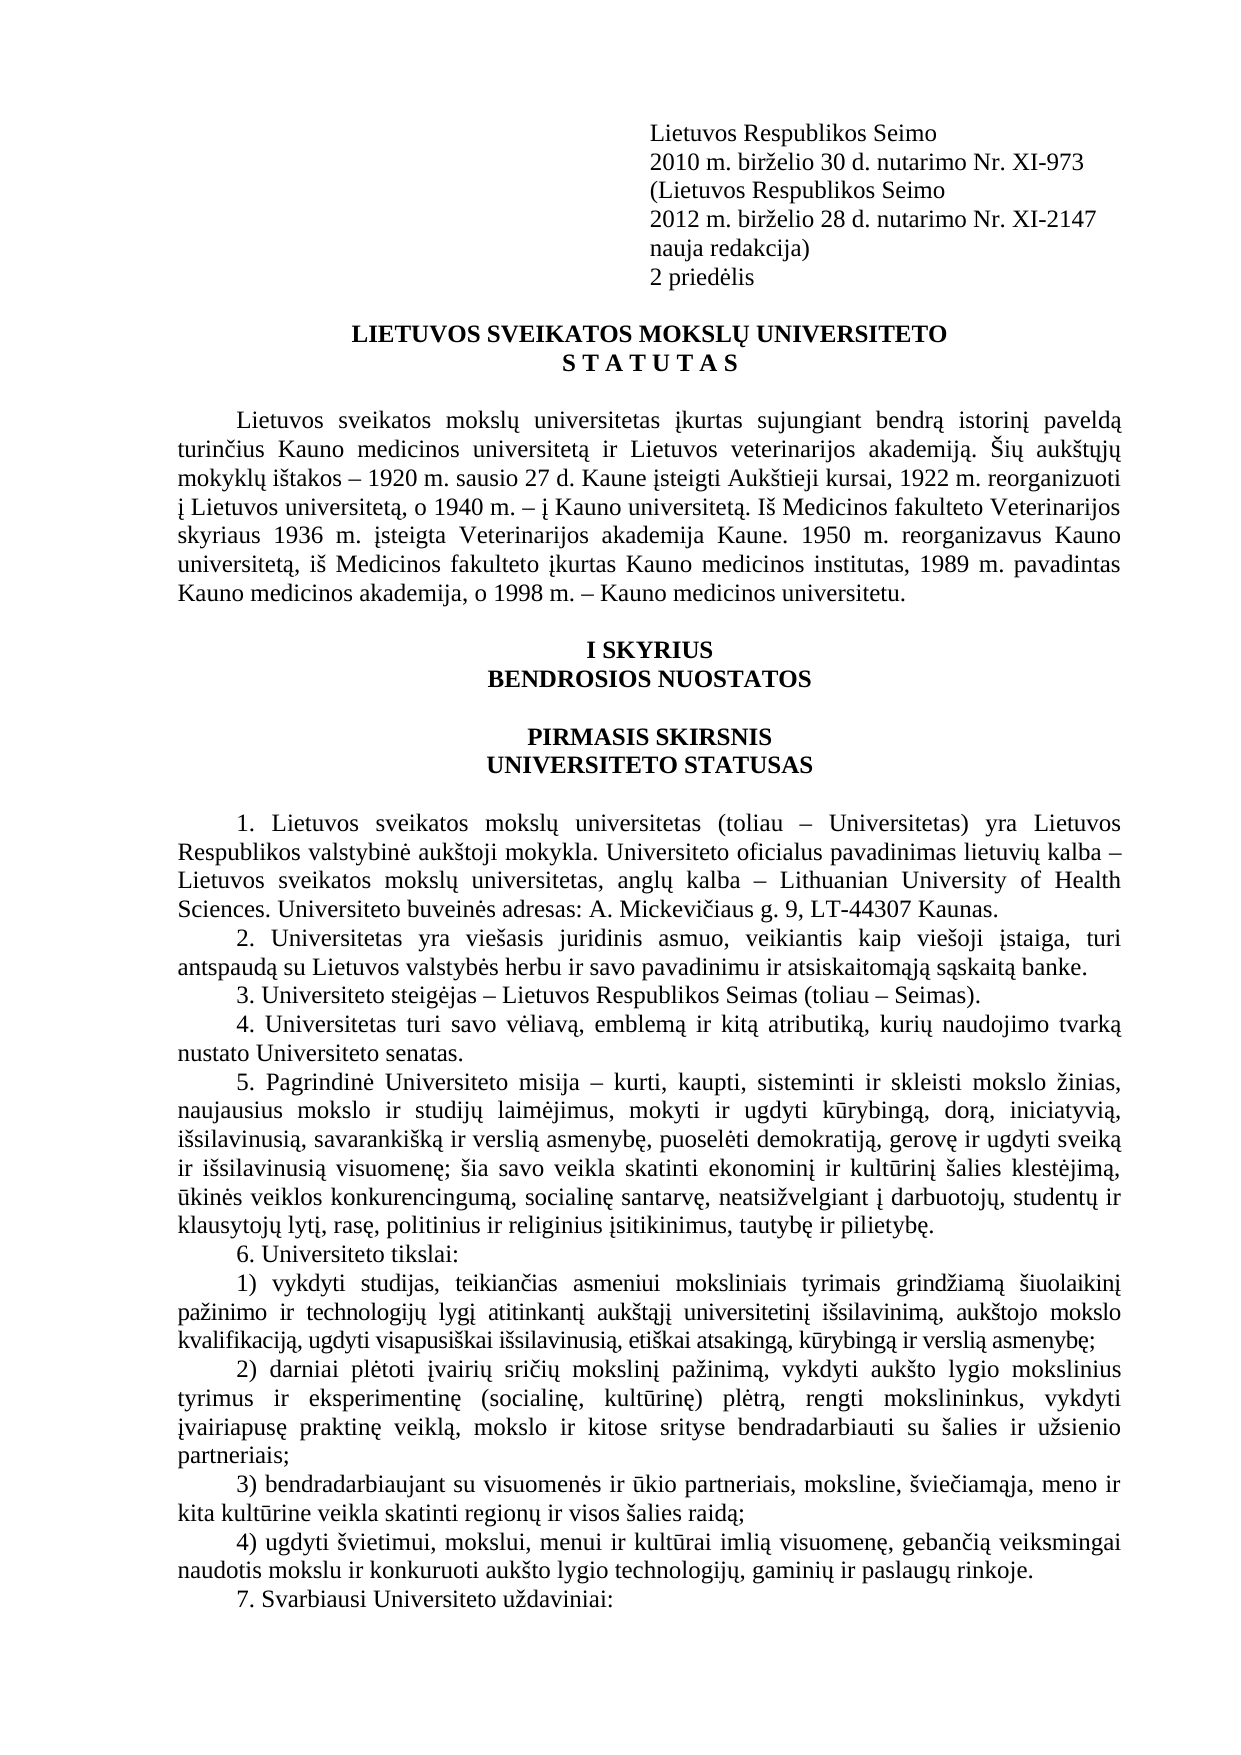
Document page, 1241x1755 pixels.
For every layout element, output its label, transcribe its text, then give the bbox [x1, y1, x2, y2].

text 2012 m. birželio 28 d. nutarimo Nr. XI-2147 nauja redakcija) [649, 204, 1122, 262]
text 2. Universitetas yra viešasis juridinis asmuo, veikiantis kaip viešoji įstaiga, turi antspaudą su Lietuvos valstybės herbu ir savo pavadinimu ir atsiskaitomąją sąskaitą banke. [177, 923, 1122, 981]
text 2) darniai plėtoti įvairių sričių mokslinį pažinimą, vykdyti aukšto lygio mokslinius tyrimus ir eksperimentinę (socialinę, kultūrinę) plėtrą, rengti mokslininkus, vykdyti įvairiapusę praktinę veiklą, mokslo ir kitose srityse bendradarbiauti su šalies ir užsienio partneriais; [177, 1354, 1122, 1469]
text 1) vykdyti studijas, teikiančias asmeniui moksliniais tyrimais grindžiamą šiuolaikinį pažinimo ir technologijų lygį atitinkantį aukštąjį universitetinį išsilavinimą, aukštojo mokslo kvalifikaciją, ugdyti visapusiškai išsilavinusią, etiškai atsakingą, kūrybingą ir verslią asmenybę; [177, 1268, 1122, 1354]
text 6. Universiteto tikslai: [177, 1239, 1122, 1268]
text 1. Lietuvos sveikatos mokslų universitetas (toliau – Universitetas) yra Lietuvos Respublikos valstybinė aukštoji mokykla. Universiteto oficialus pavadinimas lietuvių kalba – Lietuvos sveikatos mokslų universitetas, anglų kalba – Lithuanian University of Health Sciences. Universiteto buveinės adresas: A. Mickevičiaus g. 9, LT-44307 Kaunas. [177, 808, 1122, 923]
text I SKYRIUS [177, 636, 1122, 664]
text Lietuvos sveikatos mokslų universitetas įkurtas sujungiant bendrą istorinį paveldą turinčius Kauno medicinos universitetą ir Lietuvos veterinarijos akademiją. Šių aukštųjų mokyklų ištakos – 1920 m. sausio 27 d. Kaune įsteigti Aukštieji kursai, 1922 m. reorganizuoti į Lietuvos universitetą, o 1940 m. – į Kauno universitetą. Iš Medicinos fakulteto Veterinarijos skyriaus 1936 m. įsteigta Veterinarijos akademija Kaune. 1950 m. reorganizavus Kauno universitetą, iš Medicinos fakulteto įkurtas Kauno medicinos institutas, 1989 m. pavadintas Kauno medicinos akademija, o 1998 m. – Kauno medicinos universitetu. [177, 406, 1122, 607]
text 4. Universitetas turi savo vėliavą, emblemą ir kitą atributiką, kurių naudojimo tvarką nustato Universiteto senatas. [177, 1009, 1122, 1067]
text UNIVERSITETO STATUSAS [177, 751, 1122, 779]
text 3. Universiteto steigėjas – Lietuvos Respublikos Seimas (toliau – Seimas). [177, 981, 1122, 1009]
text LIETUVOS SVEIKATOS MOKSLŲ UNIVERSITETO [177, 319, 1122, 348]
text 5. Pagrindinė Universiteto misija – kurti, kaupti, sisteminti ir skleisti mokslo žinias, naujausius mokslo ir studijų laimėjimus, mokyti ir ugdyti kūrybingą, dorą, iniciatyvią, išsilavinusią, savarankišką ir verslią asmenybę, puoselėti demokratiją, gerovę ir ugdyti sveiką ir išsilavinusią visuomenę; šia savo veikla skatinti ekonominį ir kultūrinį šalies klestėjimą, ūkinės veiklos konkurencingumą, socialinę santarvę, neatsižvelgiant į darbuotojų, studentų ir klausytojų lytį, rasę, politinius ir religinius įsitikinimus, tautybę ir pilietybę. [177, 1067, 1122, 1239]
text Lietuvos Respublikos Seimo [649, 118, 1122, 147]
text 2010 m. birželio 30 d. nutarimo Nr. XI-973 [649, 147, 1122, 176]
text BENDROSIOS NUOSTATOS [177, 664, 1122, 693]
text 7. Svarbiausi Universiteto uždaviniai: [177, 1584, 1122, 1613]
text S T A T U T A S [177, 348, 1122, 377]
text 2 priedėlis [649, 262, 1122, 291]
text (Lietuvos Respublikos Seimo [649, 176, 1122, 204]
text 3) bendradarbiaujant su visuomenės ir ūkio partneriais, moksline, šviečiamąja, meno ir kita kultūrine veikla skatinti regionų ir visos šalies raidą; [177, 1469, 1122, 1527]
text 4) ugdyti švietimui, mokslui, menui ir kultūrai imlią visuomenę, gebančią veiksmingai naudotis mokslu ir konkuruoti aukšto lygio technologijų, gaminių ir paslaugų rinkoje. [177, 1527, 1122, 1584]
text PIRMASIS SKIRSNIS [177, 722, 1122, 751]
